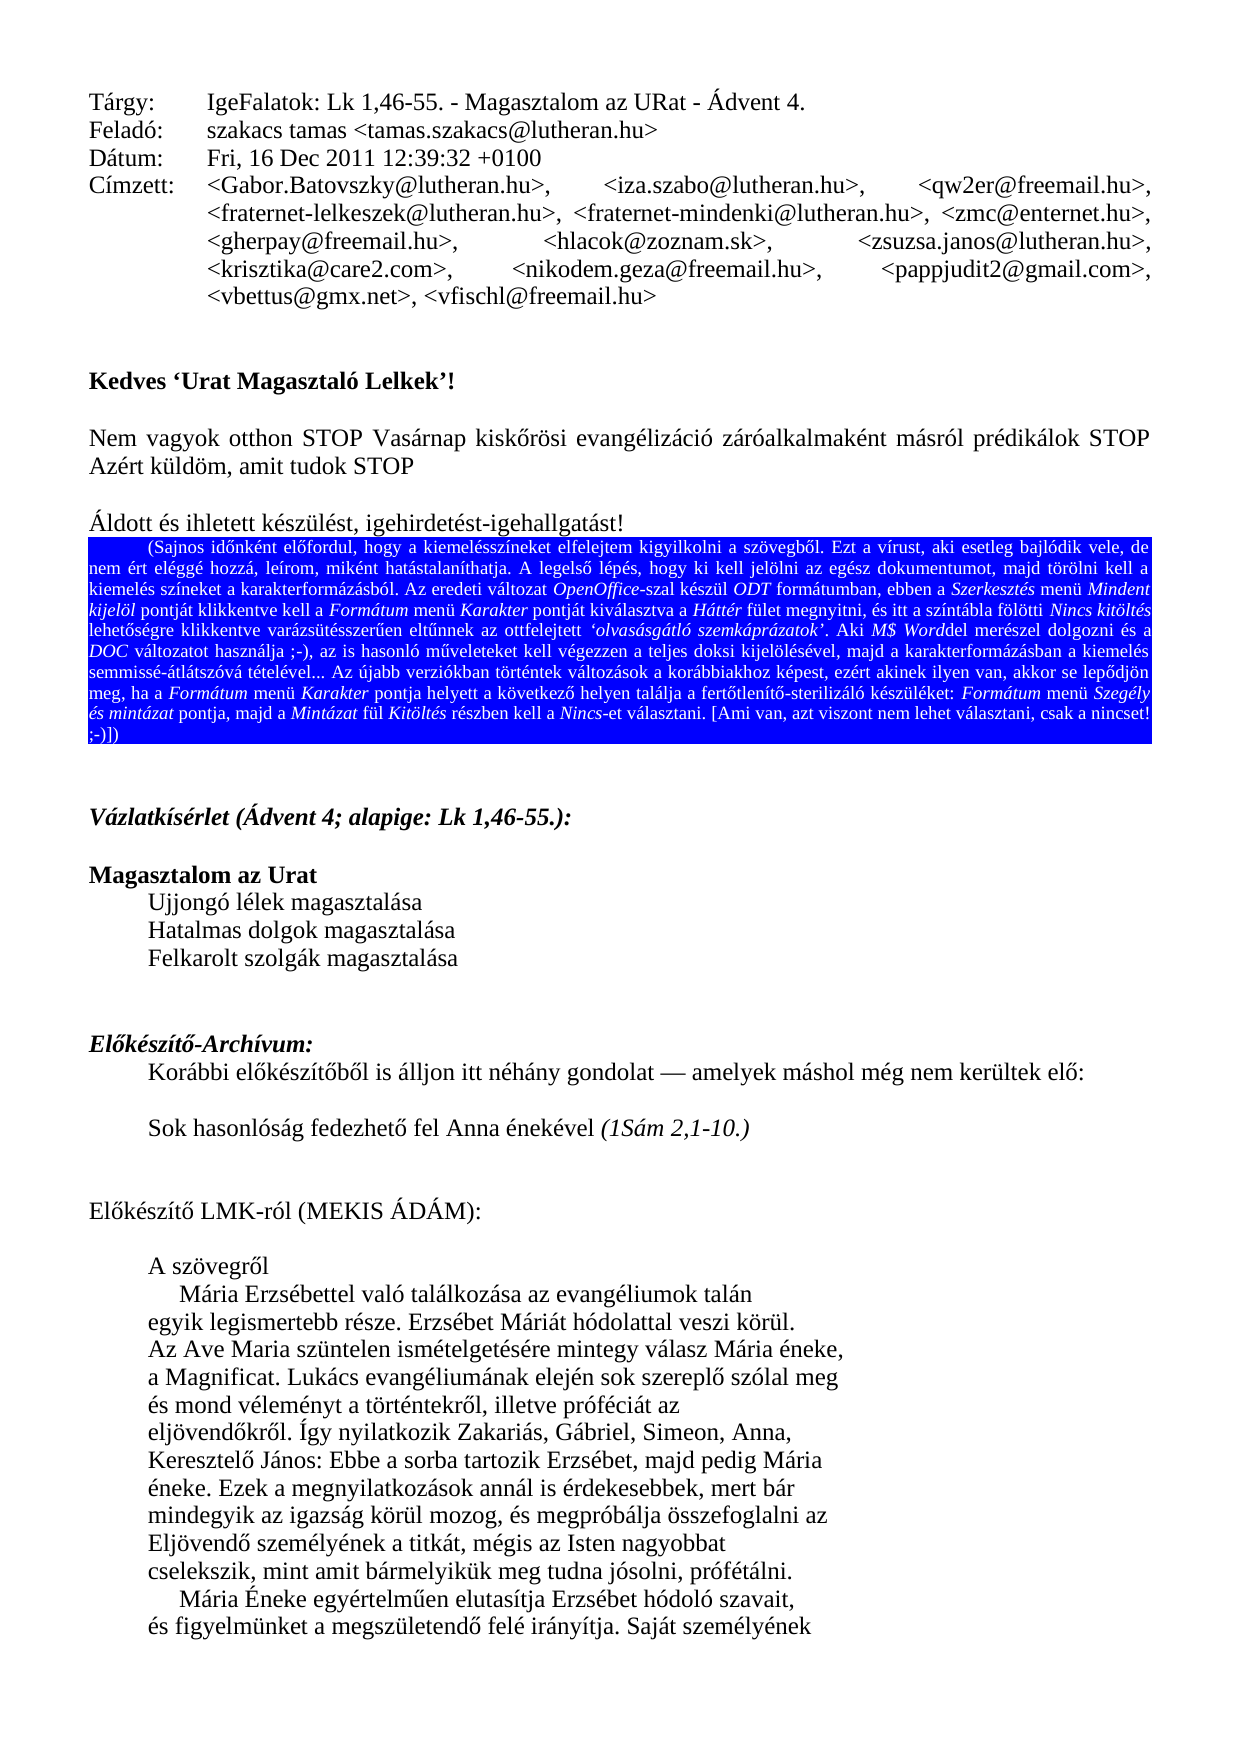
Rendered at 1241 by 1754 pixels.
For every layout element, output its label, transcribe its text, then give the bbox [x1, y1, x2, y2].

text Eljövendő személyének a titkát, mégis az Isten nagyobbat [88, 1529, 1152, 1557]
text és figyelmünket a megszületendő felé irányítja. Saját személyének [88, 1612, 1152, 1640]
text és mond véleményt a történtekről, illetve próféciát az [88, 1391, 1152, 1418]
text Mária Erzsébettel való találkozása az evangéliumok talán [88, 1280, 1152, 1308]
text Dátum: Fri, 16 Dec 2011 12:39:32 +0100 [88, 144, 1152, 172]
text Mária Éneke egyértelműen elutasítja Erzsébet hódoló szavait, [88, 1585, 1152, 1612]
text Az Ave Maria szüntelen ismételgetésére mintegy válasz Mária éneke, [88, 1335, 1152, 1363]
text Felkarolt szolgák magasztalása [88, 944, 1152, 972]
text (Sajnos időnként előfordul, hogy a kiemelésszíneket elfelejtem kigyilkolni a szövegből. Ezt a vírust, aki esetleg bajlódik vele, de nem ért eléggé hozzá, leírom, miként hatástalaníthatja. A legelső lépés, hogy ki kell jelölni az egész dokumentumot, majd törölni kell a kiemelés színeket a karakterformázásból. Az eredeti változat OpenOffice-szal készül ODT formátumban, ebben a Szerkesztés menü Mindent kijelöl pontját klikkentve kell a Formátum menü Karakter pontját kiválasztva a Háttér fület megnyitni, és itt a színtábla fölötti Nincs kitöltés lehetőségre klikkentve varázsütésszerűen eltűnnek az ottfelejtett ‘olvasásgátló szemkáprázatok’. Aki M$ Worddel merészel dolgozni és a DOC változatot használja ;‑), az is hasonló műveleteket kell végezzen a teljes doksi kijelölésével, majd a karakterformázásban a kiemelés semmissé-átlátszóvá tételével... Az újabb verziókban történtek változások a korábbiakhoz képest, ezért akinek ilyen van, akkor se lepődjön meg, ha a Formátum menü Karakter pontja helyett a következő helyen találja a fertőtlenítő-sterilizáló készüléket: Formátum menü Szegély és mintázat pontja, majd a Mintázat fül Kitöltés részben kell a Nincs-et választani. [Ami van, azt viszont nem lehet választani, csak a nincset! ;‑)]) [88, 537, 1152, 744]
text eljövendőkről. Így nyilatkozik Zakariás, Gábriel, Simeon, Anna, [88, 1418, 1152, 1446]
text Áldott és ihletett készülést, igehirdetést-igehallgatást! [88, 509, 1152, 537]
text cselekszik, mint amit bármelyikük meg tudna jósolni, prófétálni. [88, 1557, 1152, 1585]
subtitle Kedves ‘Urat Magasztaló Lelkek’! [88, 367, 1152, 395]
text a Magnificat. Lukács evangéliumának elején sok szereplő szólal meg [88, 1363, 1152, 1391]
text Hatalmas dolgok magasztalása [88, 916, 1152, 944]
text Előkészítő LMK-ról (MEKIS ÁDÁM): [88, 1197, 1152, 1224]
text mindegyik az igazság körül mozog, és megpróbálja összefoglalni az [88, 1502, 1152, 1529]
text Címzett: <Gabor.Batovszky@lutheran.hu>, <iza.szabo@lutheran.hu>, <qw2er@freemail.hu>, <fraternet-lelkeszek@lutheran.hu>, <fraternet-mindenki@lutheran.hu>, <zmc@enternet.hu>, <gherpay@freemail.hu>, <hlacok@zoznam.sk>, <zsuzsa.janos@lutheran.hu>, <krisztika@care2.com>, <nikodem.geza@freemail.hu>, <pappjudit2@gmail.com>, <vbettus@gmx.net>, <vfischl@freemail.hu> [88, 172, 1152, 310]
text Sok hasonlóság fedezhető fel Anna énekével (1Sám 2,1-10.) [88, 1114, 1152, 1141]
text Feladó: szakacs tamas <tamas.szakacs@lutheran.hu> [88, 116, 1152, 144]
text Vázlatkísérlet (Ádvent 4; alapige: Lk 1,46-55.): [88, 803, 1152, 831]
text Tárgy: IgeFalatok: Lk 1,46-55. - Magasztalom az URat - Ádvent 4. [88, 88, 1152, 116]
text Ujjongó lélek magasztalása [88, 888, 1152, 916]
text A szövegről [88, 1252, 1152, 1280]
text egyik legismertebb része. Erzsébet Máriát hódolattal veszi körül. [88, 1308, 1152, 1335]
text Keresztelő János: Ebbe a sorba tartozik Erzsébet, majd pedig Mária [88, 1446, 1152, 1474]
text Magasztalom az Urat [88, 861, 1152, 888]
text Nem vagyok otthon STOP Vasárnap kiskőrösi evangélizáció záróalkalmaként másról prédikálok STOP Azért küldöm, amit tudok STOP [88, 424, 1152, 480]
text Korábbi előkészítőből is álljon itt néhány gondolat ― amelyek máshol még nem kerültek elő: [88, 1058, 1152, 1086]
text Előkészítő-Archívum: [88, 1031, 1152, 1058]
text éneke. Ezek a megnyilatkozások annál is érdekesebbek, mert bár [88, 1474, 1152, 1502]
